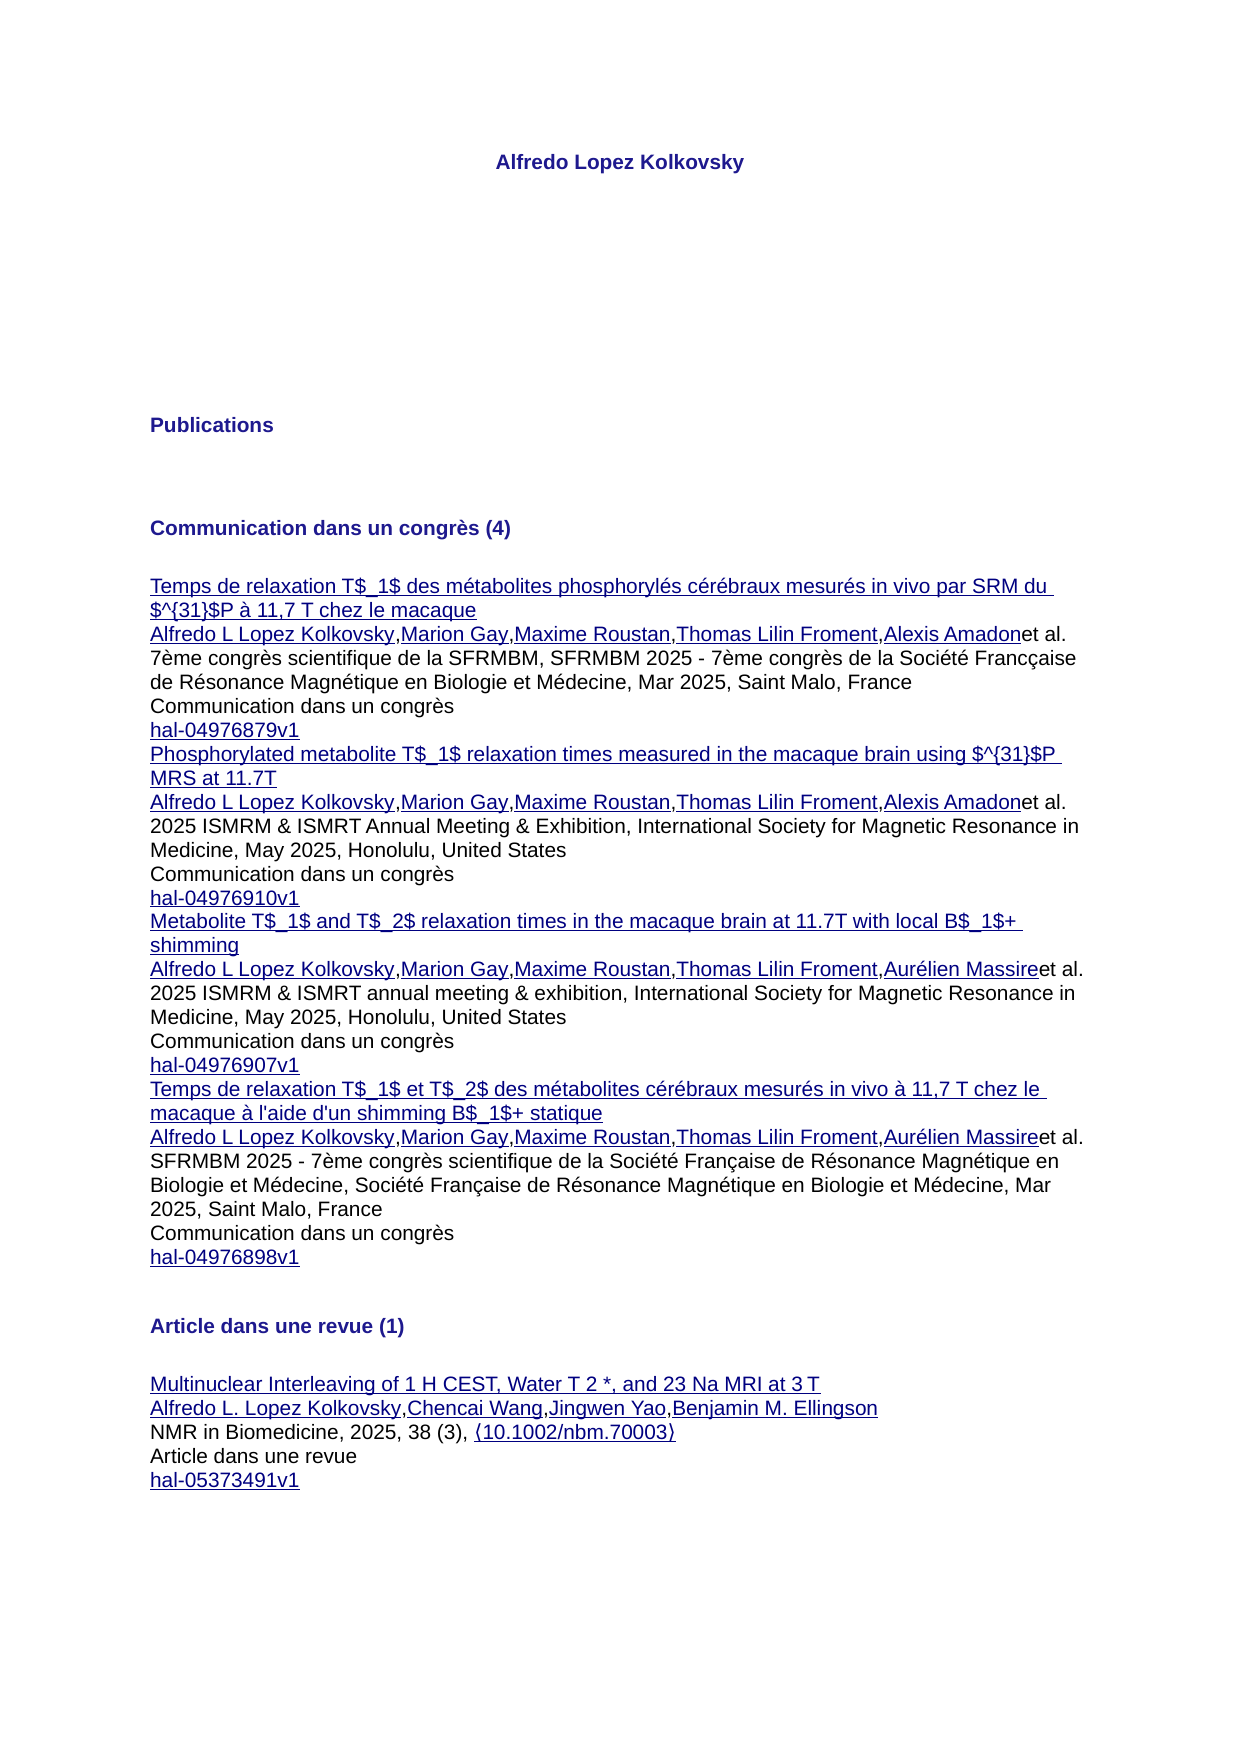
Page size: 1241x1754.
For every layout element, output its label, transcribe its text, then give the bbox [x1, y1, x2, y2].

table_header Temps de relaxation T$_1$ des métabolites phosphorylés cérébraux mesurés in vivo par SRM du $^{31}$P à 11,7 T chez le macaque Alfredo L Lopez Kolkovsky,Marion Gay,Maxime Roustan,Thomas Lilin Froment,Alexis Amadonet al. 7ème congrès scientifique de la SFRMBM, SFRMBM 2025 - 7ème congrès de la Société Francçaise de Résonance Magnétique en Biologie et Médecine, Mar 2025, Saint Malo, France Communication dans un congrès hal-04976879v1 [150, 574, 1090, 742]
subtitle Article dans une revue (1) [150, 1313, 1090, 1337]
table_cell Temps de relaxation T$_1$ et T$_2$ des métabolites cérébraux mesurés in vivo à 11,7 T chez le macaque à l'aide d'un shimming B$_1$+ statique Alfredo L Lopez Kolkovsky,Marion Gay,Maxime Roustan,Thomas Lilin Froment,Aurélien Massireet al. SFRMBM 2025 - 7ème congrès scientifique de la Société Française de Résonance Magnétique en Biologie et Médecine, Société Française de Résonance Magnétique en Biologie et Médecine, Mar 2025, Saint Malo, France Communication dans un congrès hal-04976898v1 [150, 1077, 1090, 1269]
subtitle Communication dans un congrès (4) [150, 516, 1090, 539]
table_cell Phosphorylated metabolite T$_1$ relaxation times measured in the macaque brain using $^{31}$P MRS at 11.7T Alfredo L Lopez Kolkovsky,Marion Gay,Maxime Roustan,Thomas Lilin Froment,Alexis Amadonet al. 2025 ISMRM & ISMRT Annual Meeting & Exhibition, International Society for Magnetic Resonance in Medicine, May 2025, Honolulu, United States Communication dans un congrès hal-04976910v1 [150, 742, 1090, 909]
table_cell Metabolite T$_1$ and T$_2$ relaxation times in the macaque brain at 11.7T with local B$_1$+ shimming Alfredo L Lopez Kolkovsky,Marion Gay,Maxime Roustan,Thomas Lilin Froment,Aurélien Massireet al. 2025 ISMRM & ISMRT annual meeting & exhibition, International Society for Magnetic Resonance in Medicine, May 2025, Honolulu, United States Communication dans un congrès hal-04976907v1 [150, 909, 1090, 1077]
table_header Multinuclear Interleaving of 1 H CEST, Water T 2 *, and 23 Na MRI at 3 T Alfredo L. Lopez Kolkovsky,Chencai Wang,Jingwen Yao,Benjamin M. Ellingson NMR in Biomedicine, 2025, 38 (3), ⟨10.1002/nbm.70003⟩ Article dans une revue hal-05373491v1 [150, 1372, 1090, 1492]
subtitle Publications [150, 412, 1090, 436]
subtitle Alfredo Lopez Kolkovsky [150, 150, 1090, 174]
